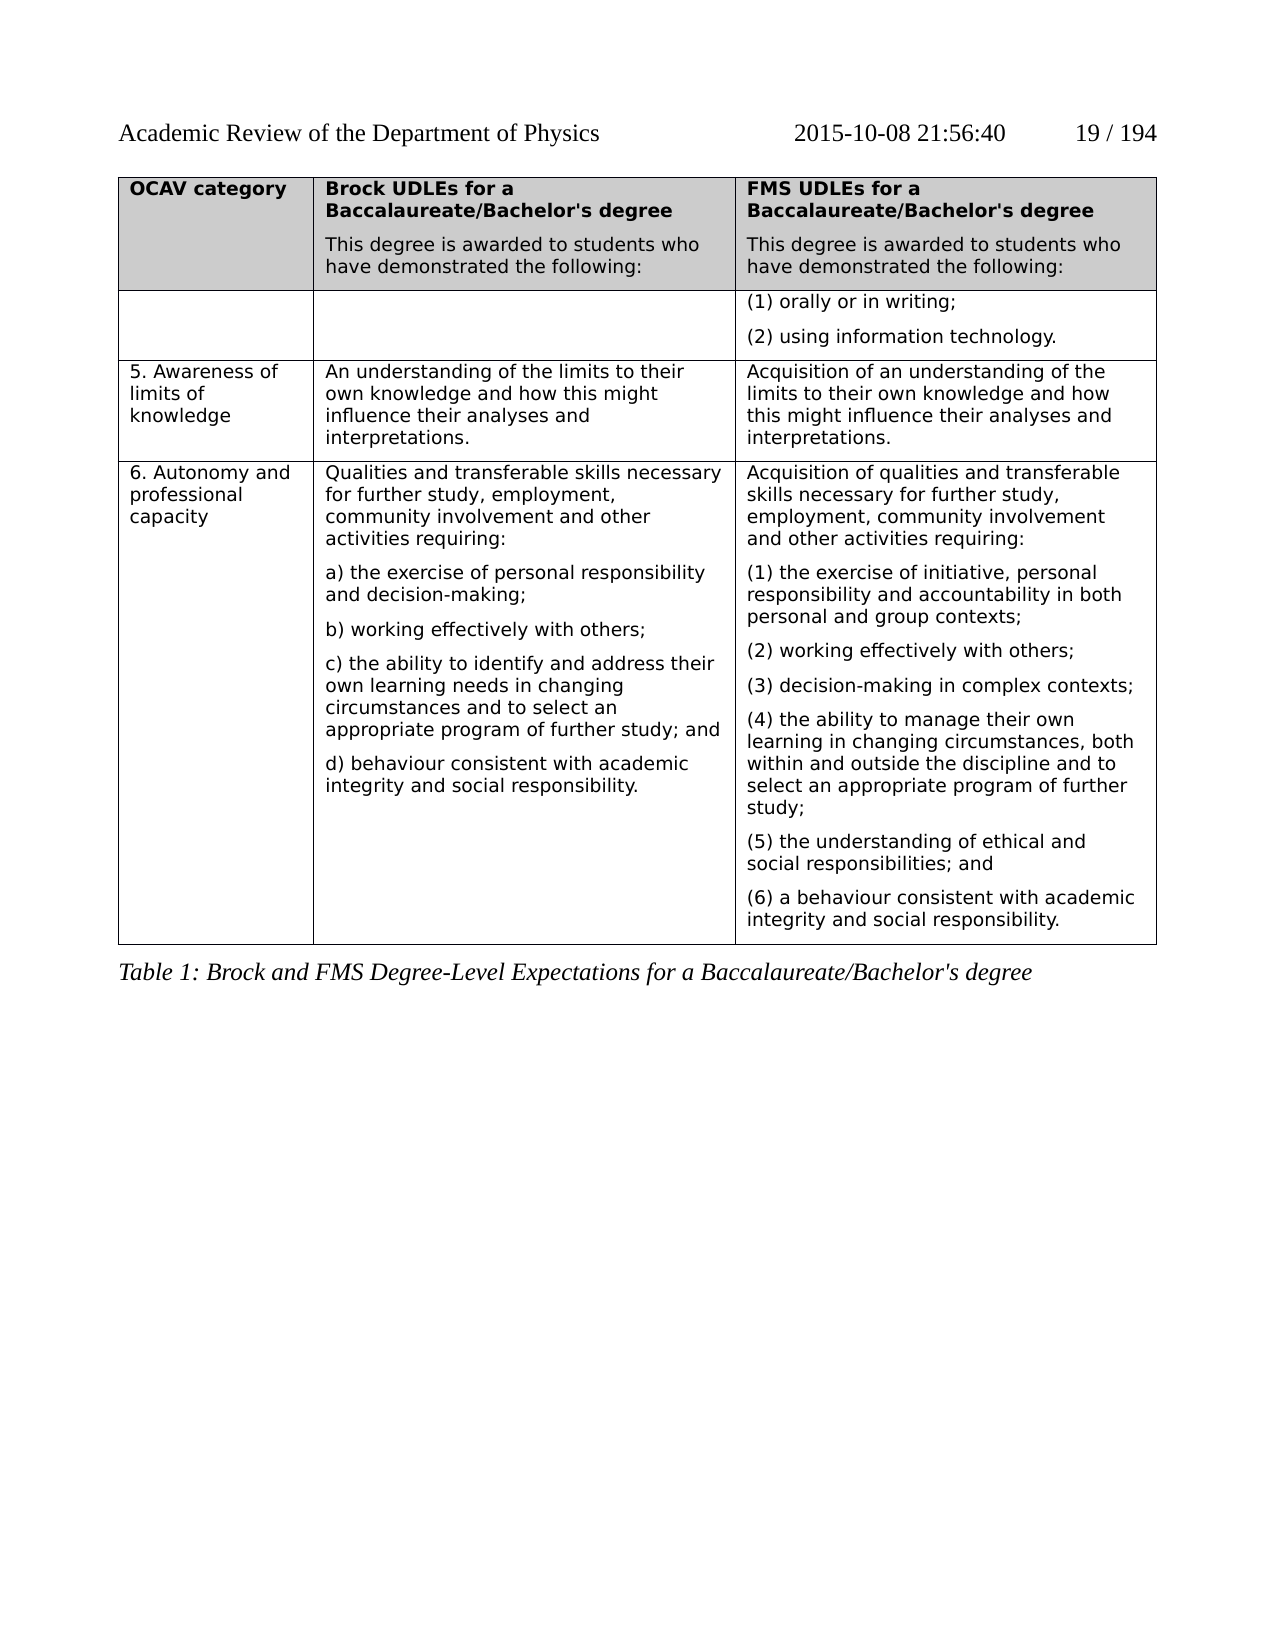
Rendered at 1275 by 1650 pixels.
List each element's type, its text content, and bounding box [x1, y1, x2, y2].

table_cell Acquisition of an understanding of the limits to their own knowledge and how this might influence their analyses and interpretations. [736, 361, 1156, 461]
table_cell 6. Autonomy and professional capacity [119, 462, 313, 943]
table_header Brock UDLEs for a Baccalaureate/Bachelor's degree This degree is awarded to students who have demonstrated the following: [314, 178, 735, 290]
table_cell (1) orally or in writing; (2) using information technology. [736, 291, 1156, 360]
table_cell [119, 291, 313, 360]
text Table 1: Brock and FMS Degree-Level Expectations for a Baccalaureate/Bachelor's degree [118, 957, 1157, 986]
table_cell An understanding of the limits to their own knowledge and how this might influence their analyses and interpretations. [314, 361, 735, 461]
table_cell Acquisition of qualities and transferable skills necessary for further study, employment, community involvement and other activities requiring: (1) the exercise of initiative, personal responsibility and accountability in both personal and group contexts; (2) working effectively with others; (3) decision-making in complex contexts; (4) the ability to manage their own learning in changing circumstances, both within and outside the discipline and to select an appropriate program of further study; (5) the understanding of ethical and social responsibilities; and (6) a behaviour consistent with academic integrity and social responsibility. [736, 462, 1156, 943]
table_cell 5. Awareness of limits of knowledge [119, 361, 313, 461]
table_header OCAV category [119, 178, 313, 290]
table_header FMS UDLEs for a Baccalaureate/Bachelor's degree This degree is awarded to students who have demonstrated the following: [736, 178, 1156, 290]
table_cell [314, 291, 735, 360]
table_cell Qualities and transferable skills necessary for further study, employment, community involvement and other activities requiring: a) the exercise of personal responsibility and decision-making; b) working effectively with others; c) the ability to identify and address their own learning needs in changing circumstances and to select an appropriate program of further study; and d) behaviour consistent with academic integrity and social responsibility. [314, 462, 735, 943]
